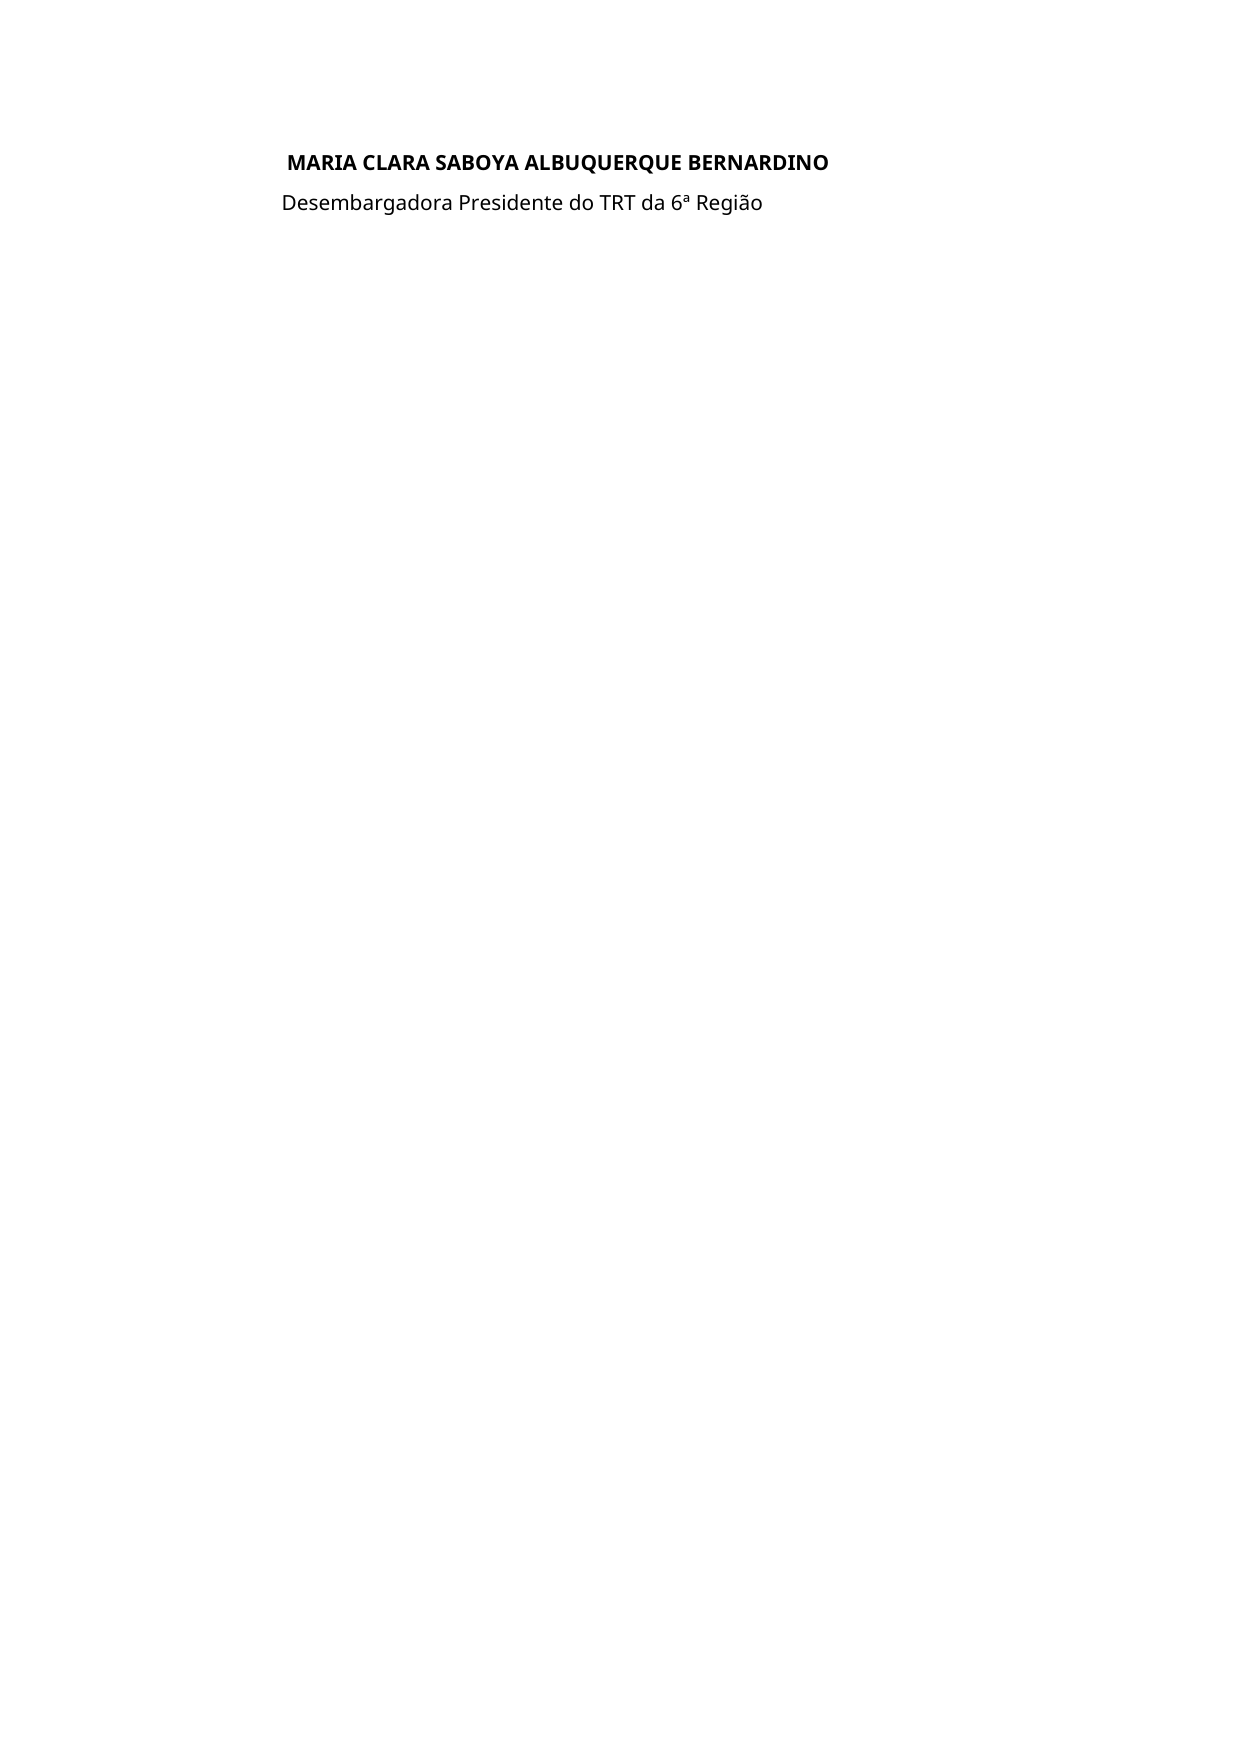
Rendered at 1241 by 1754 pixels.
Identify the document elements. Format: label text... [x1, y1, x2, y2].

text Desembargadora Presidente do TRT da 6ª Região [177, 188, 1106, 217]
text MARIA CLARA SABOYA ALBUQUERQUE BERNARDINO [177, 148, 1106, 176]
